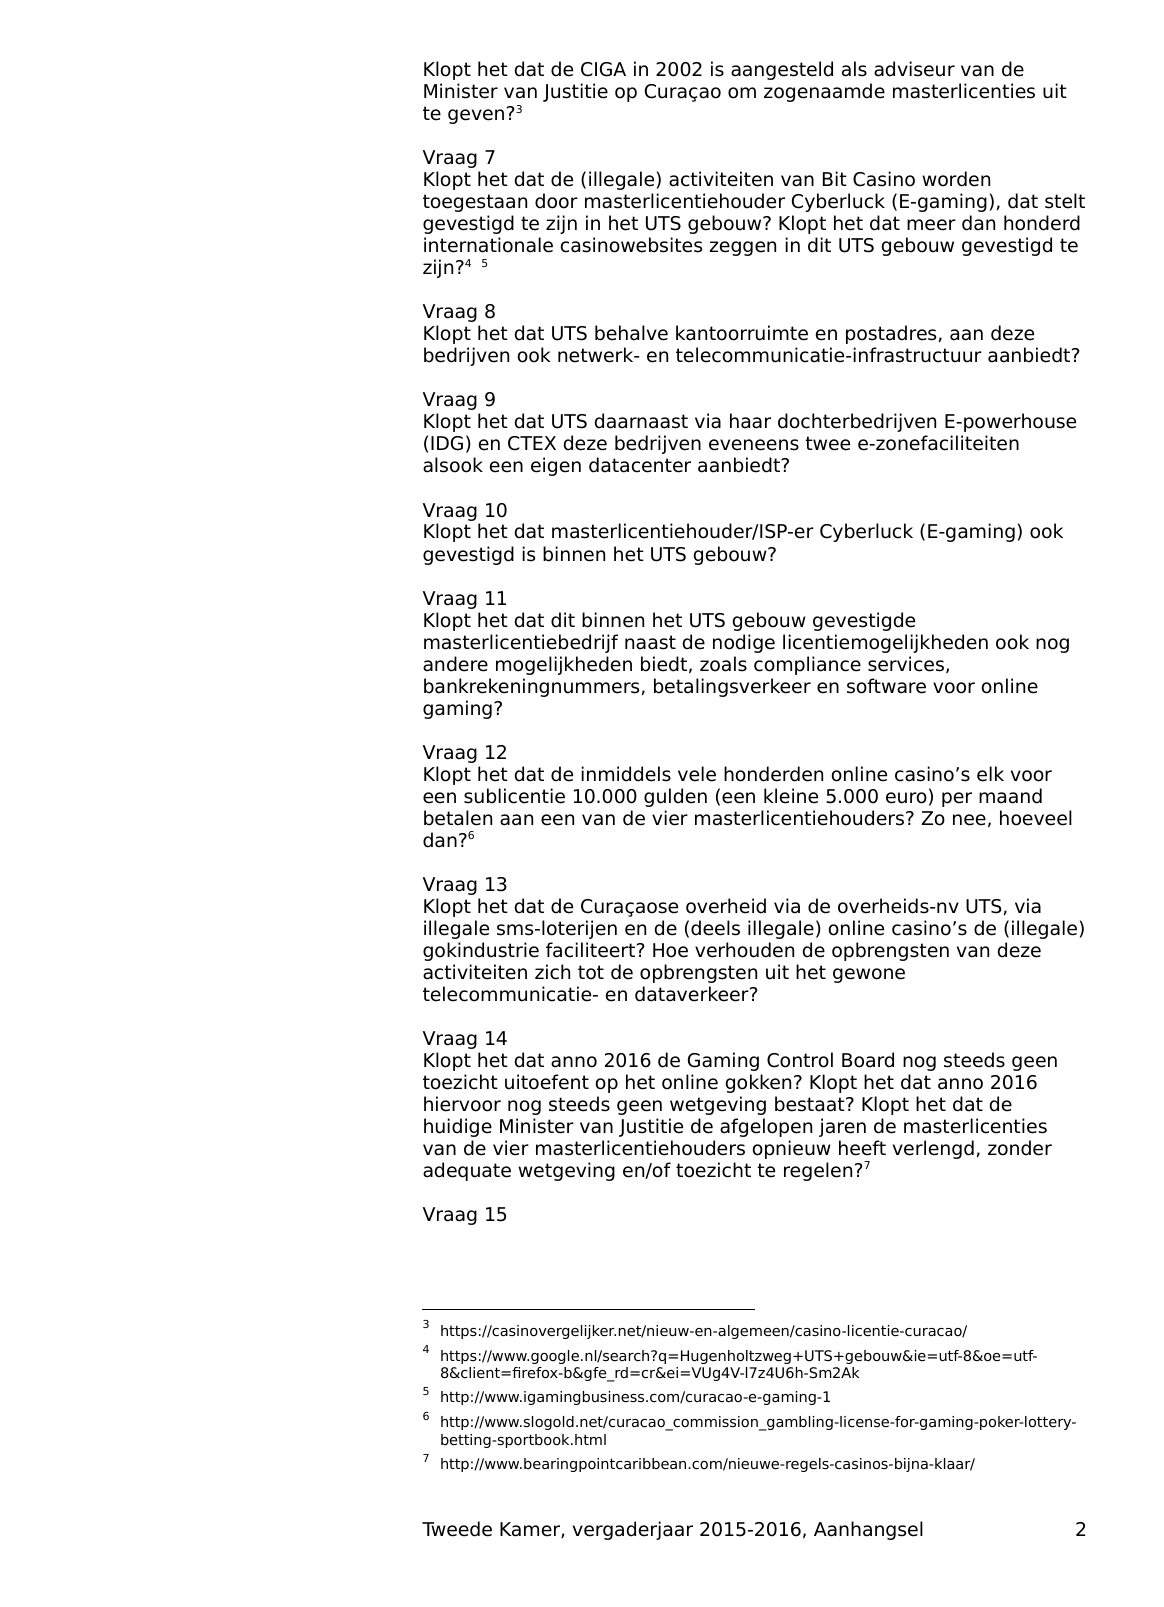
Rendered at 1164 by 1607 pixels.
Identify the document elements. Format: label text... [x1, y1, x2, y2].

text Vraag 10 [422, 499, 1087, 521]
text Klopt het dat de inmiddels vele honderden online casino’s elk voor een sublicentie 10.000 gulden (een kleine 5.000 euro) per maand betalen aan een van de vier masterlicentiehouders? Zo nee, hoeveel dan? [422, 764, 1087, 852]
text Vraag 12 [422, 742, 1087, 764]
text Vraag 11 [422, 588, 1087, 609]
text Klopt het dat de Curaçaose overheid via de overheids-nv UTS, via illegale sms-loterijen en de (deels illegale) online casino’s de (illegale) gokindustrie faciliteert? Hoe verhouden de opbrengsten van deze activiteiten zich tot de opbrengsten uit het gewone telecommunicatie- en dataverkeer? [422, 896, 1087, 1006]
text Klopt het dat de (illegale) activiteiten van Bit Casino worden toegestaan door masterlicentiehouder Cyberluck (E-gaming), dat stelt gevestigd te zijn in het UTS gebouw? Klopt het dat meer dan honderd internationale casinowebsites zeggen in dit UTS gebouw gevestigd te zijn? [422, 169, 1087, 279]
text Klopt het dat UTS daarnaast via haar dochterbedrijven E-powerhouse (IDG) en CTEX deze bedrijven eveneens twee e-zonefaciliteiten alsook een eigen datacenter aanbiedt? [422, 411, 1087, 477]
text Vraag 14 [422, 1028, 1087, 1050]
text http://www.slogold.net/curacao_commission_gambling-license-for-gaming-poker-lottery-betting-sportbook.html [422, 1410, 1087, 1449]
text Klopt het dat dit binnen het UTS gebouw gevestigde masterlicentiebedrijf naast de nodige licentiemogelijkheden ook nog andere mogelijkheden biedt, zoals compliance services, bankrekeningnummers, betalingsverkeer en software voor online gaming? [422, 609, 1087, 719]
text Klopt het dat masterlicentiehouder/ISP-er Cyberluck (E-gaming) ook gevestigd is binnen het UTS gebouw? [422, 521, 1087, 565]
text Vraag 13 [422, 874, 1087, 896]
text Klopt het dat anno 2016 de Gaming Control Board nog steeds geen toezicht uitoefent op het online gokken? Klopt het dat anno 2016 hiervoor nog steeds geen wetgeving bestaat? Klopt het dat de huidige Minister van Justitie de afgelopen jaren de masterlicenties van de vier masterlicentiehouders opnieuw heeft verlengd, zonder adequate wetgeving en/of toezicht te regelen? [422, 1050, 1087, 1182]
text https://www.google.nl/search?q=Hugenholtzweg+UTS+gebouw&ie=utf-8&oe=utf-8&client=firefox-b&gfe_rd=cr&ei=VUg4V-l7z4U6h-Sm2Ak [422, 1343, 1087, 1382]
text Vraag 9 [422, 389, 1087, 411]
text http://www.igamingbusiness.com/curacao-e-gaming-1 [422, 1385, 1087, 1407]
text Vraag 8 [422, 301, 1087, 323]
text https://casinovergelijker.net/nieuw-en-algemeen/casino-licentie-curacao/ [422, 1318, 1087, 1341]
text Klopt het dat UTS behalve kantoorruimte en postadres, aan deze bedrijven ook netwerk- en telecommunicatie-infrastructuur aanbiedt? [422, 323, 1087, 367]
text Vraag 7 [422, 147, 1087, 169]
text Vraag 15 [422, 1204, 1087, 1226]
text http://www.bearingpointcaribbean.com/nieuwe-regels-casinos-bijna-klaar/ [422, 1452, 1087, 1474]
text Klopt het dat de CIGA in 2002 is aangesteld als adviseur van de Minister van Justitie op Curaçao om zogenaamde masterlicenties uit te geven? [422, 59, 1087, 125]
